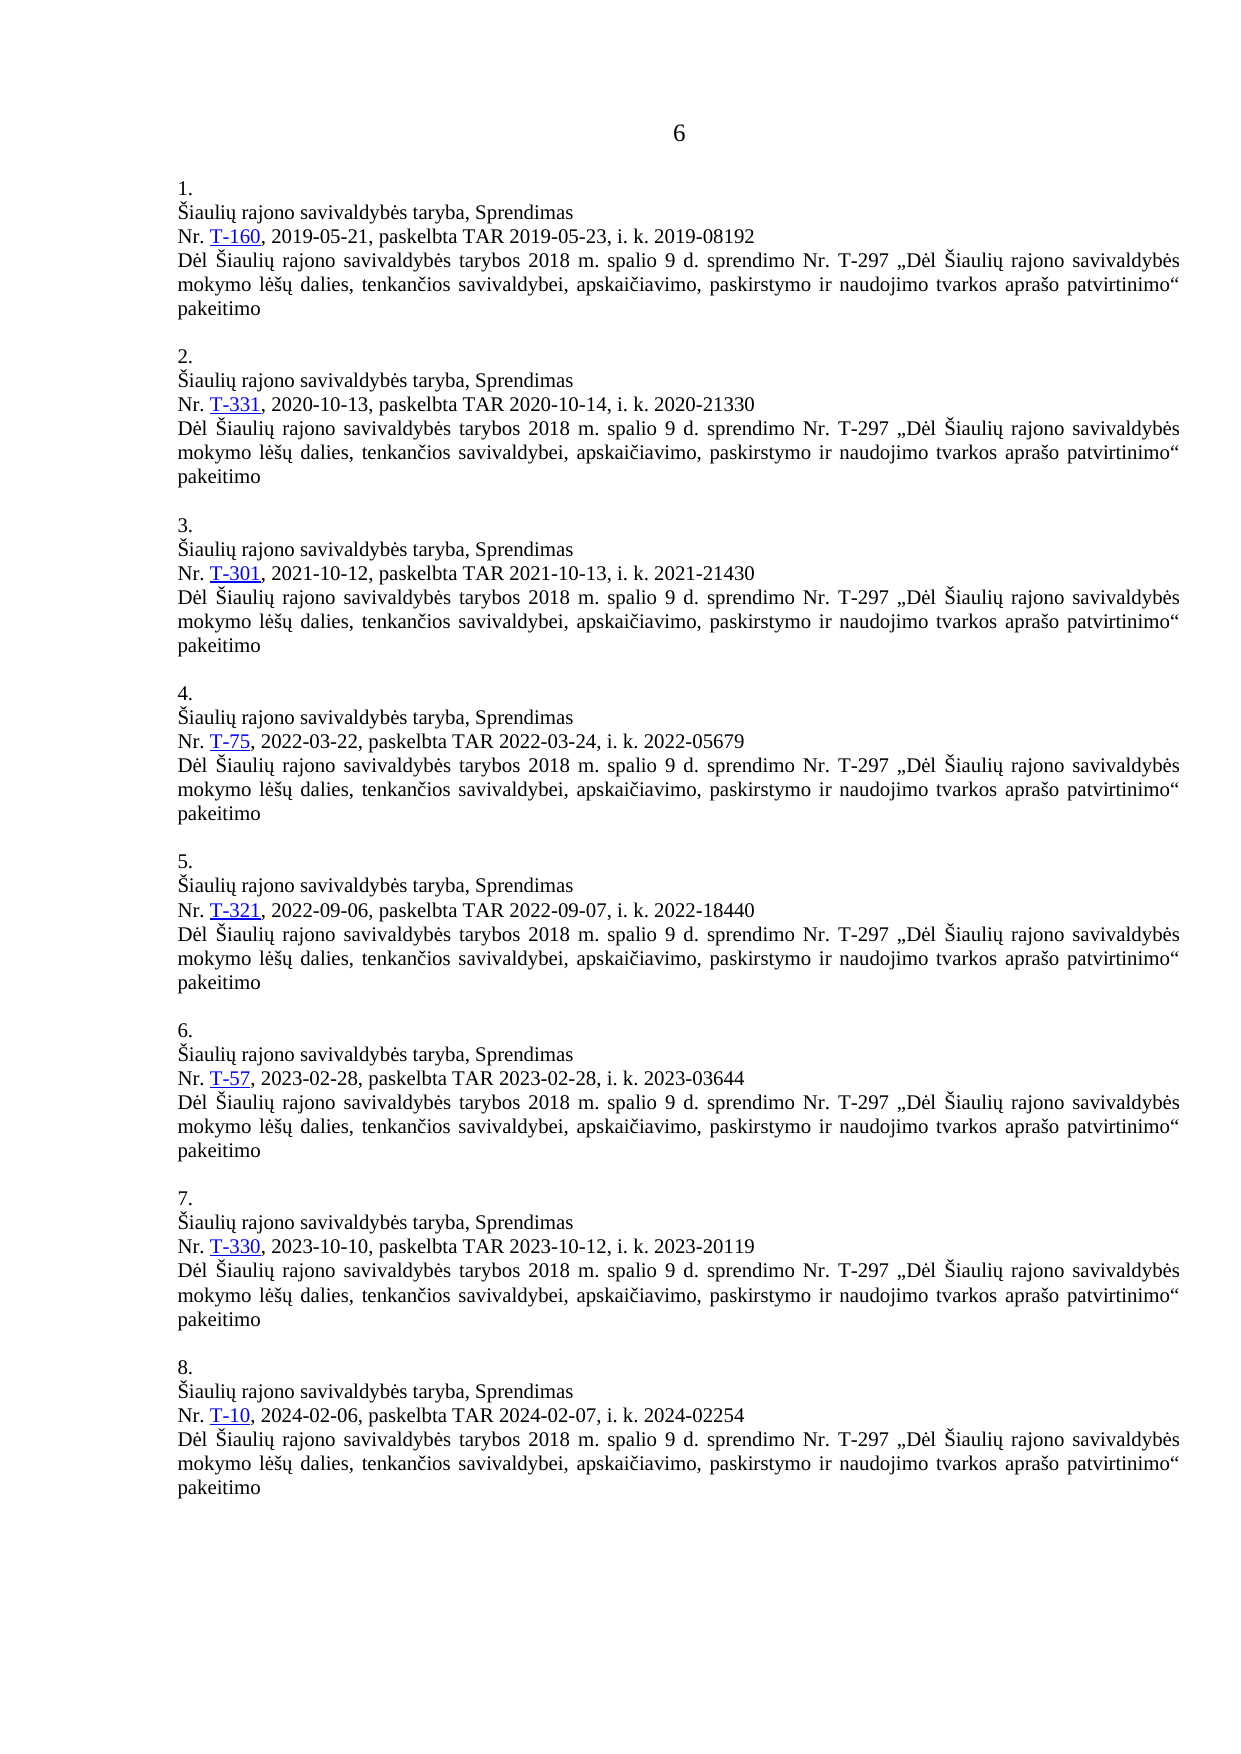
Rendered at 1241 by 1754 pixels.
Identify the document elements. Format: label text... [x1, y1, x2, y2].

text 4. [177, 681, 1181, 705]
text Nr. T-160, 2019-05-21, paskelbta TAR 2019-05-23, i. k. 2019-08192 [177, 224, 1181, 248]
text Šiaulių rajono savivaldybės taryba, Sprendimas [177, 537, 1181, 561]
text Šiaulių rajono savivaldybės taryba, Sprendimas [177, 200, 1181, 224]
text Dėl Šiaulių rajono savivaldybės tarybos 2018 m. spalio 9 d. sprendimo Nr. T-297 „Dėl Šiaulių rajono savivaldybės mokymo lėšų dalies, tenkančios savivaldybei, apskaičiavimo, paskirstymo ir naudojimo tvarkos aprašo patvirtinimo“ pakeitimo [177, 248, 1181, 320]
text Nr. T-301, 2021-10-12, paskelbta TAR 2021-10-13, i. k. 2021-21430 [177, 561, 1181, 585]
text 5. [177, 849, 1181, 873]
text Nr. T-10, 2024-02-06, paskelbta TAR 2024-02-07, i. k. 2024-02254 [177, 1403, 1181, 1427]
text 8. [177, 1355, 1181, 1379]
text Dėl Šiaulių rajono savivaldybės tarybos 2018 m. spalio 9 d. sprendimo Nr. T-297 „Dėl Šiaulių rajono savivaldybės mokymo lėšų dalies, tenkančios savivaldybei, apskaičiavimo, paskirstymo ir naudojimo tvarkos aprašo patvirtinimo“ pakeitimo [177, 753, 1181, 825]
text Dėl Šiaulių rajono savivaldybės tarybos 2018 m. spalio 9 d. sprendimo Nr. T-297 „Dėl Šiaulių rajono savivaldybės mokymo lėšų dalies, tenkančios savivaldybei, apskaičiavimo, paskirstymo ir naudojimo tvarkos aprašo patvirtinimo“ pakeitimo [177, 1258, 1181, 1331]
text 1. [177, 176, 1181, 200]
text Nr. T-75, 2022-03-22, paskelbta TAR 2022-03-24, i. k. 2022-05679 [177, 729, 1181, 753]
text Šiaulių rajono savivaldybės taryba, Sprendimas [177, 873, 1181, 897]
text Nr. T-57, 2023-02-28, paskelbta TAR 2023-02-28, i. k. 2023-03644 [177, 1066, 1181, 1090]
text 3. [177, 512, 1181, 537]
text Nr. T-321, 2022-09-06, paskelbta TAR 2022-09-07, i. k. 2022-18440 [177, 897, 1181, 922]
text Šiaulių rajono savivaldybės taryba, Sprendimas [177, 1379, 1181, 1403]
text Dėl Šiaulių rajono savivaldybės tarybos 2018 m. spalio 9 d. sprendimo Nr. T-297 „Dėl Šiaulių rajono savivaldybės mokymo lėšų dalies, tenkančios savivaldybei, apskaičiavimo, paskirstymo ir naudojimo tvarkos aprašo patvirtinimo“ pakeitimo [177, 1090, 1181, 1162]
text 6. [177, 1018, 1181, 1042]
text Dėl Šiaulių rajono savivaldybės tarybos 2018 m. spalio 9 d. sprendimo Nr. T-297 „Dėl Šiaulių rajono savivaldybės mokymo lėšų dalies, tenkančios savivaldybei, apskaičiavimo, paskirstymo ir naudojimo tvarkos aprašo patvirtinimo“ pakeitimo [177, 416, 1181, 488]
text Nr. T-330, 2023-10-10, paskelbta TAR 2023-10-12, i. k. 2023-20119 [177, 1234, 1181, 1258]
text Nr. T-331, 2020-10-13, paskelbta TAR 2020-10-14, i. k. 2020-21330 [177, 392, 1181, 416]
text Dėl Šiaulių rajono savivaldybės tarybos 2018 m. spalio 9 d. sprendimo Nr. T-297 „Dėl Šiaulių rajono savivaldybės mokymo lėšų dalies, tenkančios savivaldybei, apskaičiavimo, paskirstymo ir naudojimo tvarkos aprašo patvirtinimo“ pakeitimo [177, 1427, 1181, 1499]
text Šiaulių rajono savivaldybės taryba, Sprendimas [177, 368, 1181, 392]
text Šiaulių rajono savivaldybės taryba, Sprendimas [177, 1042, 1181, 1066]
text Šiaulių rajono savivaldybės taryba, Sprendimas [177, 1210, 1181, 1234]
text Šiaulių rajono savivaldybės taryba, Sprendimas [177, 705, 1181, 729]
text 7. [177, 1186, 1181, 1210]
text Dėl Šiaulių rajono savivaldybės tarybos 2018 m. spalio 9 d. sprendimo Nr. T-297 „Dėl Šiaulių rajono savivaldybės mokymo lėšų dalies, tenkančios savivaldybei, apskaičiavimo, paskirstymo ir naudojimo tvarkos aprašo patvirtinimo“ pakeitimo [177, 922, 1181, 994]
text 2. [177, 344, 1181, 368]
text Dėl Šiaulių rajono savivaldybės tarybos 2018 m. spalio 9 d. sprendimo Nr. T-297 „Dėl Šiaulių rajono savivaldybės mokymo lėšų dalies, tenkančios savivaldybei, apskaičiavimo, paskirstymo ir naudojimo tvarkos aprašo patvirtinimo“ pakeitimo [177, 585, 1181, 657]
